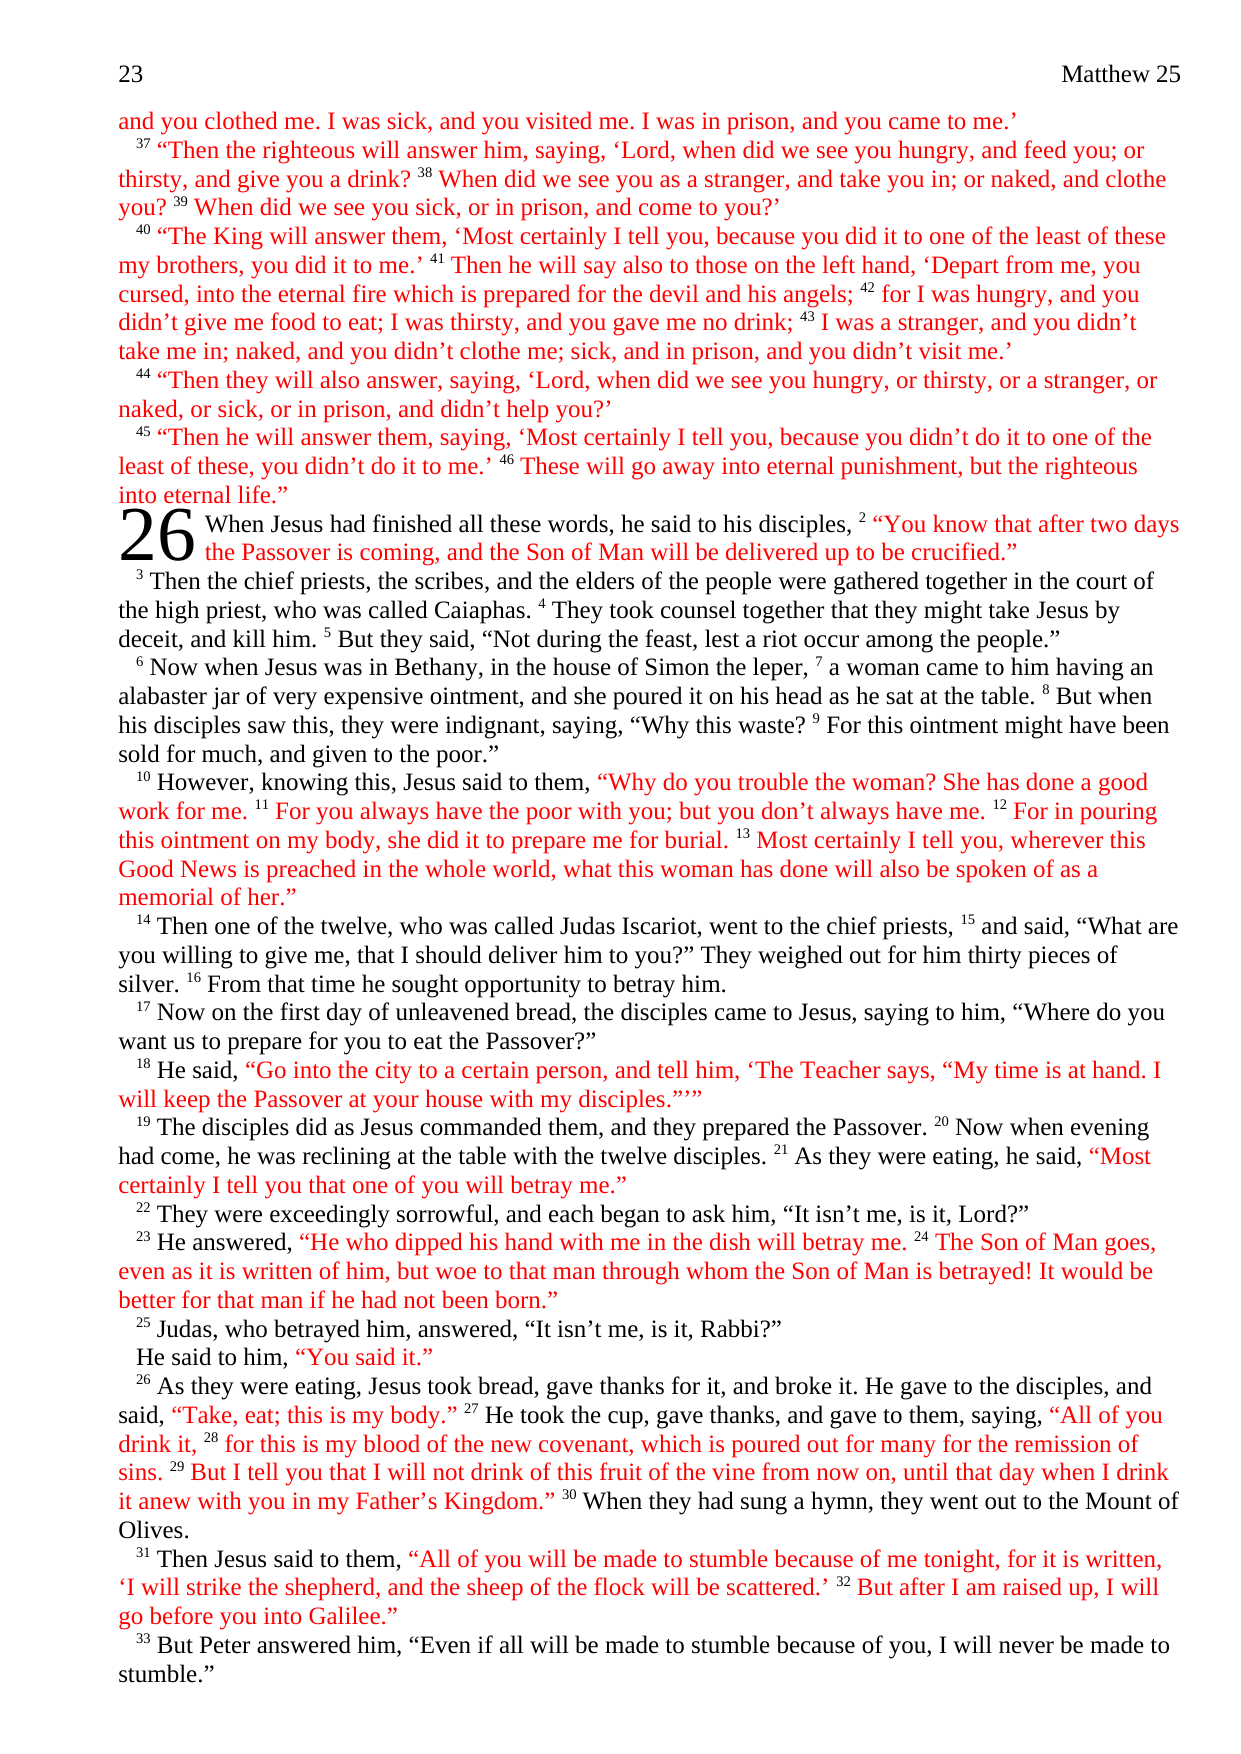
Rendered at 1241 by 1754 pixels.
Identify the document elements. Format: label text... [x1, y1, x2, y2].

text 25 Judas, who betrayed him, answered, “It isn’t me, is it, Rabbi?” [118, 1314, 1181, 1342]
text 14 Then one of the twelve, who was called Judas Iscariot, went to the chief priests, 15 and said, “What are you willing to give me, that I should deliver him to you?” They weighed out for him thirty pieces of silver. 16 From that time he sought opportunity to betray him. [118, 911, 1181, 997]
text 17 Now on the first day of unleavened bread, the disciples came to Jesus, saying to him, “Where do you want us to prepare for you to eat the Passover?” [118, 997, 1181, 1055]
text 26When Jesus had finished all these words, he said to his disciples, 2 “You know that after two days the Passover is coming, and the Son of Man will be delivered up to be crucified.” [118, 509, 1181, 566]
text 40 “The King will answer them, ‘Most certainly I tell you, because you did it to one of the least of these my brothers, you did it to me.’ 41 Then he will say also to those on the left hand, ‘Depart from me, you cursed, into the eternal fire which is prepared for the devil and his angels; 42 for I was hungry, and you didn’t give me food to eat; I was thirsty, and you gave me no drink; 43 I was a stranger, and you didn’t take me in; naked, and you didn’t clothe me; sick, and in prison, and you didn’t visit me.’ [118, 221, 1181, 365]
text 19 The disciples did as Jesus commanded them, and they prepared the Passover. 20 Now when evening had come, he was reclining at the table with the twelve disciples. 21 As they were eating, he said, “Most certainly I tell you that one of you will betray me.” [118, 1112, 1181, 1199]
text and you clothed me. I was sick, and you visited me. I was in prison, and you came to me.’ [118, 106, 1181, 135]
text 3 Then the chief priests, the scribes, and the elders of the people were gathered together in the court of the high priest, who was called Caiaphas. 4 They took counsel together that they might take Jesus by deceit, and kill him. 5 But they said, “Not during the feast, lest a riot occur among the people.” [118, 566, 1181, 652]
text 33 But Peter answered him, “Even if all will be made to stumble because of you, I will never be made to stumble.” [118, 1630, 1181, 1687]
text 31 Then Jesus said to them, “All of you will be made to stumble because of me tonight, for it is written, ‘I will strike the shepherd, and the sheep of the flock will be scattered.’ 32 But after I am raised up, I will go before you into Galilee.” [118, 1544, 1181, 1630]
text 45 “Then he will answer them, saying, ‘Most certainly I tell you, because you didn’t do it to one of the least of these, you didn’t do it to me.’ 46 These will go away into eternal punishment, but the righteous into eternal life.” [118, 422, 1181, 509]
text 26 As they were eating, Jesus took bread, gave thanks for it, and broke it. He gave to the disciples, and said, “Take, eat; this is my body.” 27 He took the cup, gave thanks, and gave to them, saying, “All of you drink it, 28 for this is my blood of the new covenant, which is poured out for many for the remission of sins. 29 But I tell you that I will not drink of this fruit of the vine from now on, until that day when I drink it anew with you in my Father’s Kingdom.” 30 When they had sung a hymn, they went out to the Mount of Olives. [118, 1371, 1181, 1544]
text 10 However, knowing this, Jesus said to them, “Why do you trouble the woman? She has done a good work for me. 11 For you always have the poor with you; but you don’t always have me. 12 For in pouring this ointment on my body, she did it to prepare me for burial. 13 Most certainly I tell you, wherever this Good News is preached in the whole world, what this woman has done will also be spoken of as a memorial of her.” [118, 767, 1181, 911]
text He said to him, “You said it.” [118, 1342, 1181, 1371]
text 37 “Then the righteous will answer him, saying, ‘Lord, when did we see you hungry, and feed you; or thirsty, and give you a drink? 38 When did we see you as a stranger, and take you in; or naked, and clothe you? 39 When did we see you sick, or in prison, and come to you?’ [118, 135, 1181, 221]
text 44 “Then they will also answer, saying, ‘Lord, when did we see you hungry, or thirsty, or a stranger, or naked, or sick, or in prison, and didn’t help you?’ [118, 365, 1181, 422]
text 23 He answered, “He who dipped his hand with me in the dish will betray me. 24 The Son of Man goes, even as it is written of him, but woe to that man through whom the Son of Man is betrayed! It would be better for that man if he had not been born.” [118, 1227, 1181, 1314]
text 18 He said, “Go into the city to a certain person, and tell him, ‘The Teacher says, “My time is at hand. I will keep the Passover at your house with my disciples.”’” [118, 1055, 1181, 1112]
text 6 Now when Jesus was in Bethany, in the house of Simon the leper, 7 a woman came to him having an alabaster jar of very expensive ointment, and she poured it on his head as he sat at the table. 8 But when his disciples saw this, they were indignant, saying, “Why this waste? 9 For this ointment might have been sold for much, and given to the poor.” [118, 652, 1181, 767]
text 22 They were exceedingly sorrowful, and each began to ask him, “It isn’t me, is it, Lord?” [118, 1199, 1181, 1227]
